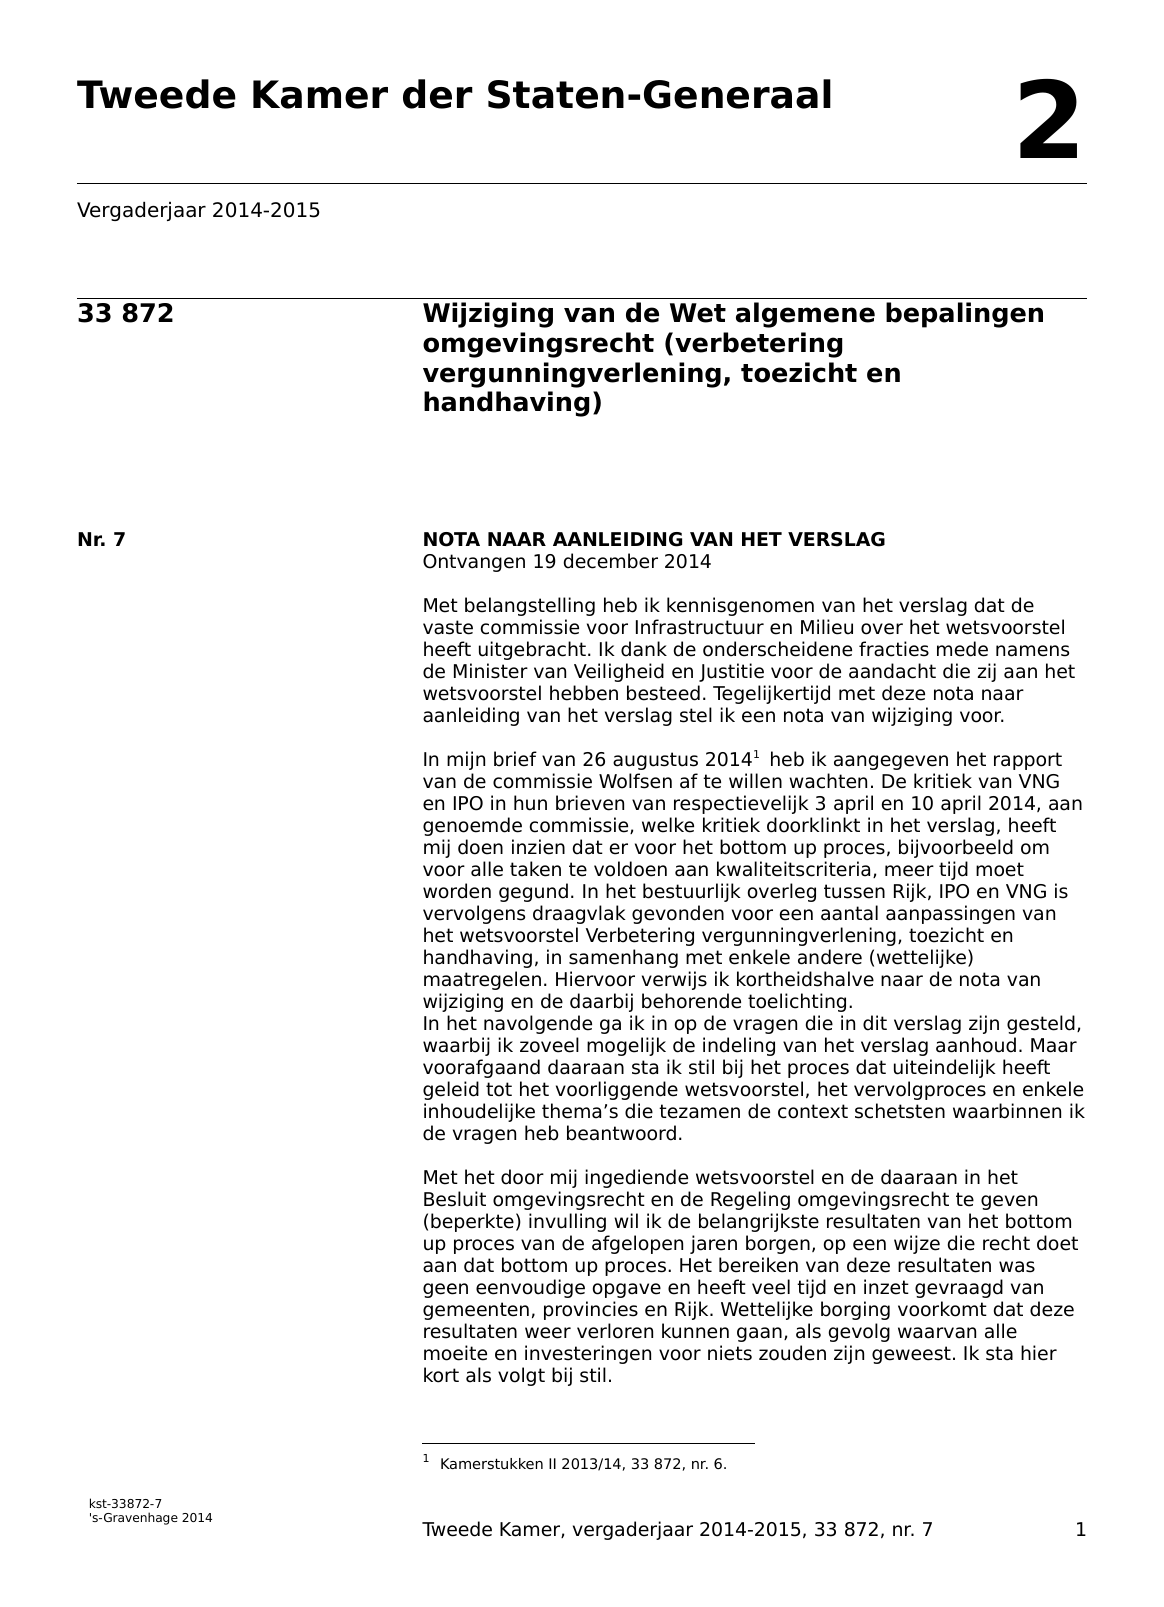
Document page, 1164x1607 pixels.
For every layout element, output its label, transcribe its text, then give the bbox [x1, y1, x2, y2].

table_header 2 [886, 59, 1087, 183]
table_cell Vergaderjaar 2014-2015 [77, 184, 1087, 298]
text kst-33872-7 [88, 1497, 323, 1511]
text Ontvangen 19 december 2014 [422, 551, 1087, 573]
text In mijn brief van 26 augustus 2014 heb ik aangegeven het rapport van de commissie Wolfsen af te willen wachten. De kritiek van VNG en IPO in hun brieven van respectievelijk 3 april en 10 april 2014, aan genoemde commissie, welke kritiek doorklinkt in het verslag, heeft mij doen inzien dat er voor het bottom up proces, bijvoorbeeld om voor alle taken te voldoen aan kwaliteitscriteria, meer tijd moet worden gegund. In het bestuurlijk overleg tussen Rijk, IPO en VNG is vervolgens draagvlak gevonden voor een aantal aanpassingen van het wetsvoorstel Verbetering vergunningverlening, toezicht en handhaving, in samenhang met enkele andere (wettelijke) maatregelen. Hiervoor verwijs ik kortheidshalve naar de nota van wijziging en de daarbij behorende toelichting. [422, 749, 1087, 1013]
text 's-Gravenhage 2014 [88, 1511, 323, 1525]
text Kamerstukken II 2013/14, 33 872, nr. 6. [422, 1452, 1087, 1474]
table_header Tweede Kamer der Staten-Generaal [77, 59, 886, 183]
text Met het door mij ingediende wetsvoorstel en de daaraan in het Besluit omgevingsrecht en de Regeling omgevingsrecht te geven (beperkte) invulling wil ik de belangrijkste resultaten van het bottom up proces van de afgelopen jaren borgen, op een wijze die recht doet aan dat bottom up proces. Het bereiken van deze resultaten was geen eenvoudige opgave en heeft veel tijd en inzet gevraagd van gemeenten, provincies en Rijk. Wettelijke borging voorkomt dat deze resultaten weer verloren kunnen gaan, als gevolg waarvan alle moeite en investeringen voor niets zouden zijn geweest. Ik sta hier kort als volgt bij stil. [422, 1167, 1087, 1387]
subtitle Nr. 7 NOTA NAAR AANLEIDING VAN HET VERSLAG [77, 529, 1087, 551]
subtitle 33 872 Wijziging van de Wet algemene bepalingen omgevingsrecht (verbetering vergunningverlening, toezicht en handhaving) [77, 299, 1087, 418]
text In het navolgende ga ik in op de vragen die in dit verslag zijn gesteld, waarbij ik zoveel mogelijk de indeling van het verslag aanhoud. Maar voorafgaand daaraan sta ik stil bij het proces dat uiteindelijk heeft geleid tot het voorliggende wetsvoorstel, het vervolgproces en enkele inhoudelijke thema’s die tezamen de context schetsten waarbinnen ik de vragen heb beantwoord. [422, 1013, 1087, 1144]
text Met belangstelling heb ik kennisgenomen van het verslag dat de vaste commissie voor Infrastructuur en Milieu over het wetsvoorstel heeft uitgebracht. Ik dank de onderscheidene fracties mede namens de Minister van Veiligheid en Justitie voor de aandacht die zij aan het wetsvoorstel hebben besteed. Tegelijkertijd met deze nota naar aanleiding van het verslag stel ik een nota van wijziging voor. [422, 595, 1087, 727]
